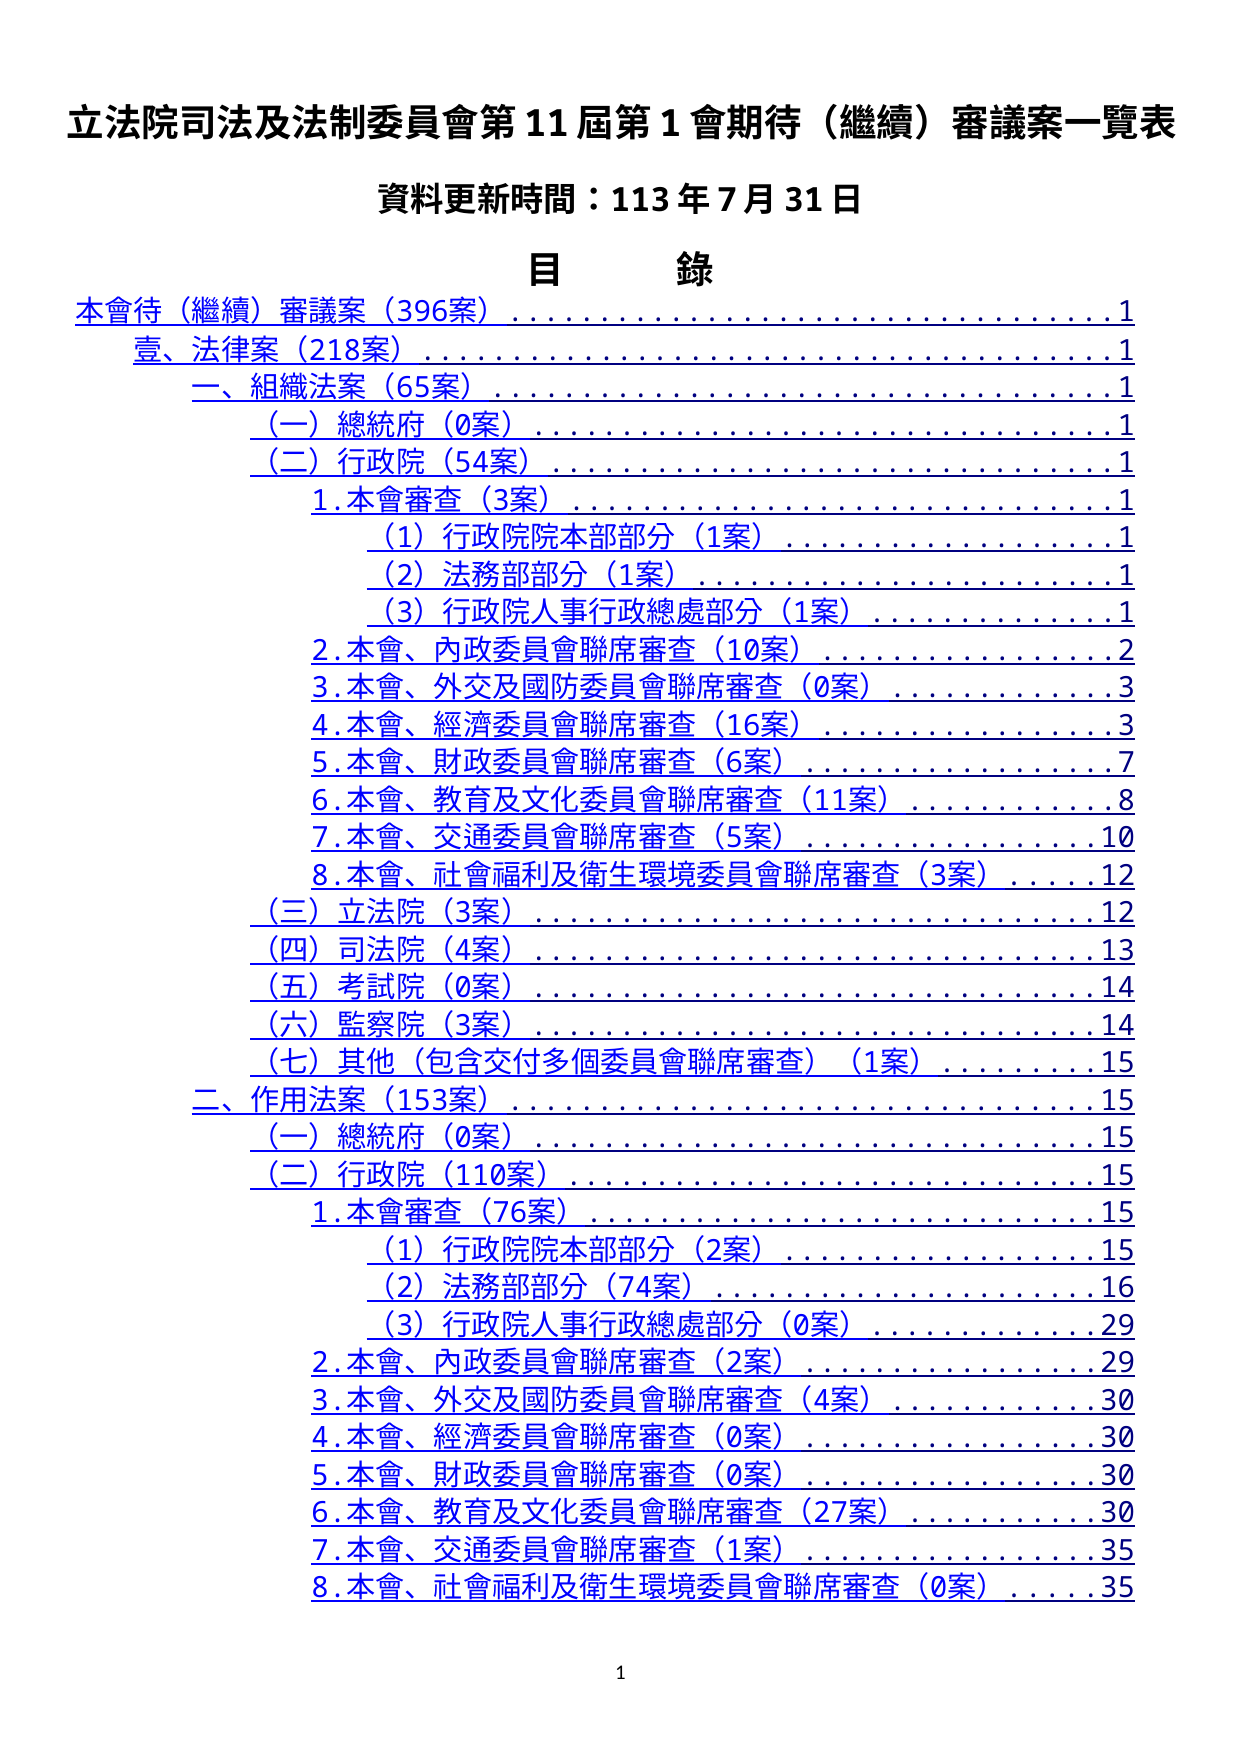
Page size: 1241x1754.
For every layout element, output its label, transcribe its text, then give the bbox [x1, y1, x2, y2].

text （二）行政院（54案） 1 [250, 443, 1165, 480]
text 壹、法律案（218案） 1 [133, 330, 1165, 368]
text 2.本會、內政委員會聯席審查（10案） 2 [311, 630, 1165, 668]
text （六）監察院（3案） 14 [250, 1005, 1165, 1043]
text 8.本會、社會福利及衛生環境委員會聯席審查（3案） 12 [311, 855, 1165, 893]
text 目 錄 [75, 226, 1165, 288]
text 資料更新時間：113年7月31日 [75, 172, 1165, 221]
text 4.本會、經濟委員會聯席審查（16案） 3 [311, 705, 1165, 743]
text 8.本會、社會福利及衛生環境委員會聯席審查（0案） 35 [311, 1568, 1165, 1605]
text 7.本會、交通委員會聯席審查（5案） 10 [311, 818, 1165, 855]
text （1）行政院院本部部分（1案） 1 [367, 518, 1165, 555]
text 7.本會、交通委員會聯席審查（1案） 35 [311, 1530, 1165, 1568]
text 立法院司法及法制委員會第11屆第1會期待（繼續）審議案一覽表 [58, 93, 1185, 147]
text （二）行政院（110案） 15 [250, 1155, 1165, 1193]
text （一）總統府（0案） 1 [250, 405, 1165, 443]
text （四）司法院（4案） 13 [250, 930, 1165, 968]
text 3.本會、外交及國防委員會聯席審查（0案） 3 [311, 668, 1165, 705]
text （1）行政院院本部部分（2案） 15 [367, 1230, 1165, 1268]
text 2.本會、內政委員會聯席審查（2案） 29 [311, 1343, 1165, 1380]
text （2）法務部部分（74案） 16 [367, 1268, 1165, 1305]
text 4.本會、經濟委員會聯席審查（0案） 30 [311, 1418, 1165, 1455]
text （七）其他（包含交付多個委員會聯席審查）（1案） 15 [250, 1043, 1165, 1080]
text 5.本會、財政委員會聯席審查（0案） 30 [311, 1455, 1165, 1493]
text 6.本會、教育及文化委員會聯席審查（11案） 8 [311, 780, 1165, 818]
text 3.本會、外交及國防委員會聯席審查（4案） 30 [311, 1380, 1165, 1418]
text （五）考試院（0案） 14 [250, 968, 1165, 1005]
text 二、作用法案（153案） 15 [192, 1080, 1165, 1118]
text （一）總統府（0案） 15 [250, 1118, 1165, 1155]
text （3）行政院人事行政總處部分（0案） 29 [367, 1305, 1165, 1343]
text 5.本會、財政委員會聯席審查（6案） 7 [311, 743, 1165, 780]
text 6.本會、教育及文化委員會聯席審查（27案） 30 [311, 1493, 1165, 1530]
text （3）行政院人事行政總處部分（1案） 1 [367, 593, 1165, 630]
text （三）立法院（3案） 12 [250, 893, 1165, 930]
text 本會待（繼續）審議案（396案） 1 [75, 288, 1165, 330]
text 一、組織法案（65案） 1 [192, 368, 1165, 405]
text 1.本會審查（76案） 15 [311, 1193, 1165, 1230]
text （2）法務部部分（1案） 1 [367, 555, 1165, 593]
text 1.本會審查（3案） 1 [311, 480, 1165, 518]
